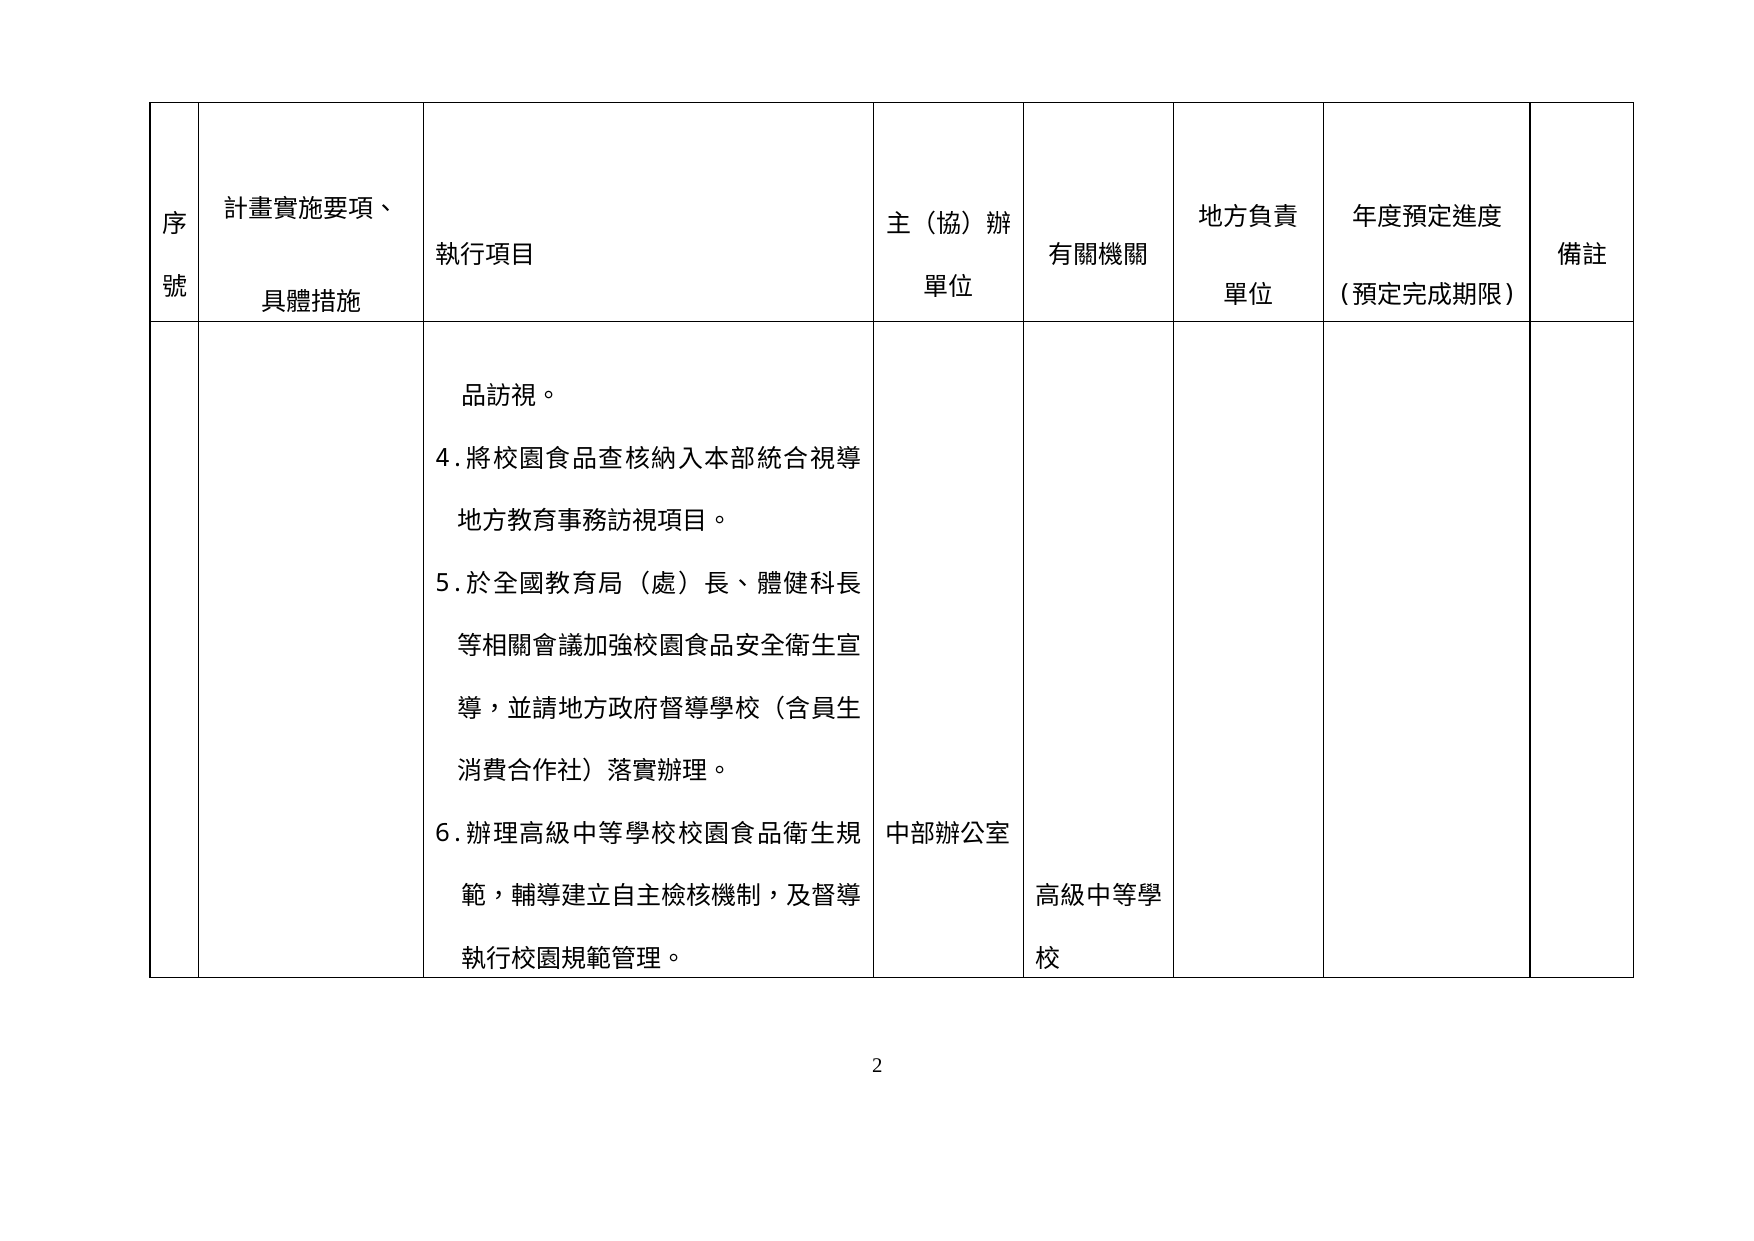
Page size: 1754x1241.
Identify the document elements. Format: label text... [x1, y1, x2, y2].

table_header 計畫實施要項、 具體措施 [199, 103, 423, 321]
table_cell [1174, 322, 1323, 977]
table_cell [1324, 322, 1529, 977]
table_cell 高級中等學校 [1024, 322, 1173, 977]
table_header 執行項目 [424, 103, 873, 321]
table_cell [199, 322, 423, 977]
table_cell 品訪視。 4.將校園食品查核納入本部統合視導地方教育事務訪視項目。 5.於全國教育局（處）長、體健科長等相關會議加強校園食品安全衛生宣導，並請地方政府督導學校（含員生消費合作社）落實辦理。 6.辦理高級中等學校校園食品衛生規範，輔導建立自主檢核機制，及督導執行校園規範管理。 [424, 322, 873, 977]
table_header 有關機關 [1024, 103, 1173, 321]
table_cell [151, 322, 198, 977]
table_header 地方負責 單位 [1174, 103, 1323, 321]
table_header 主（協）辦單位 [874, 103, 1023, 321]
table_header 備註 [1531, 103, 1633, 321]
table_header 序號 [151, 103, 198, 321]
table_header 年度預定進度 (預定完成期限) [1324, 103, 1529, 321]
table_cell 中部辦公室 [874, 322, 1023, 977]
table_cell [1531, 322, 1633, 977]
